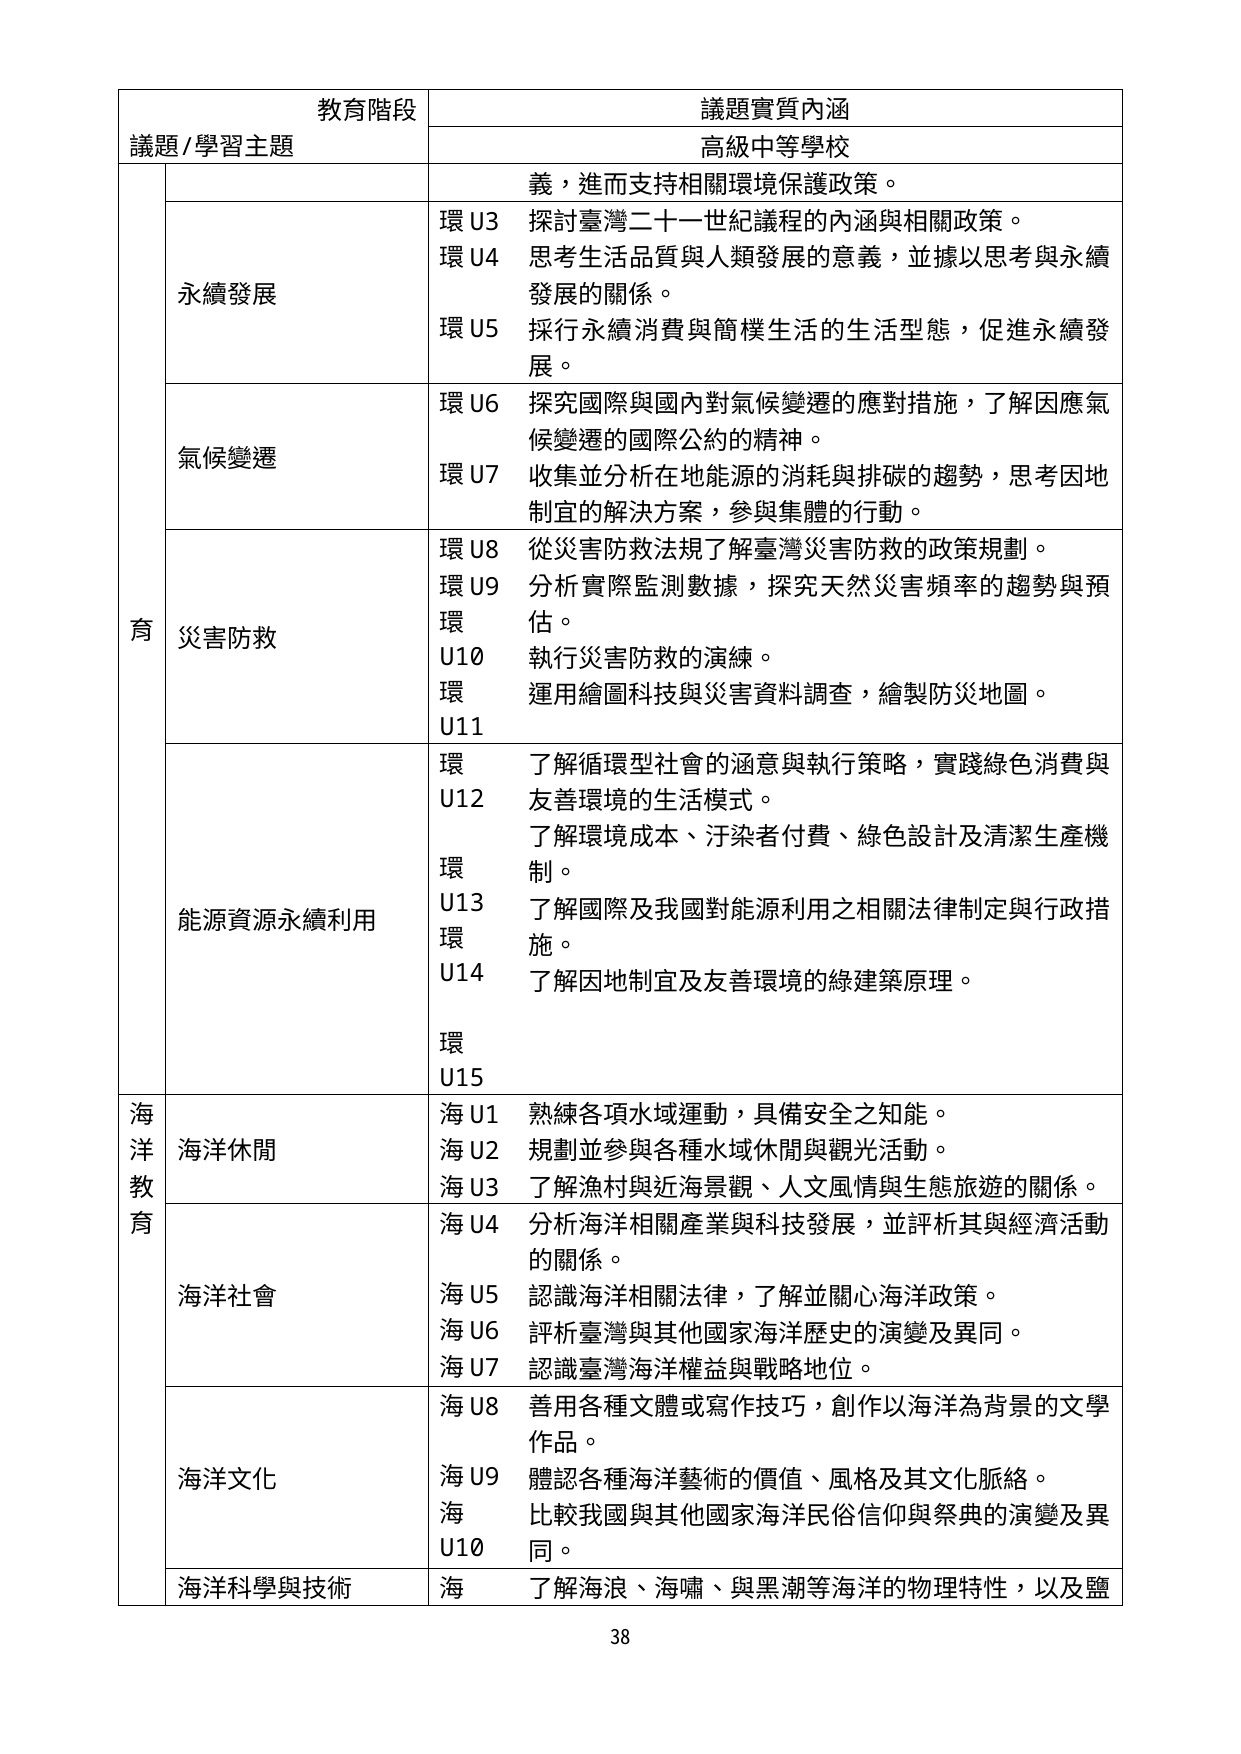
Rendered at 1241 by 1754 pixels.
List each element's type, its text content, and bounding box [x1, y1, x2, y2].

table_cell 海洋科學與技術 [166, 1569, 428, 1605]
table_cell 災害防救 [166, 530, 428, 743]
table_cell 環U6 環U7 [429, 384, 517, 529]
table_cell 熟練各項水域運動，具備安全之知能。 規劃並參與各種水域休閒與觀光活動。 了解漁村與近海景觀、人文風情與生態旅遊的關係。 [517, 1095, 1122, 1203]
table_cell 義，進而支持相關環境保護政策。 [517, 164, 1122, 201]
table_cell 環U8 環U9 環U10 環U11 [429, 530, 517, 743]
table_cell 環U3 環U4 環U5 [429, 202, 517, 383]
table_cell 海U1 海U2 海U3 [429, 1095, 517, 1203]
table_cell 了解循環型社會的涵意與執行策略，實踐綠色消費與友善環境的生活模式。 了解環境成本、汙染者付費、綠色設計及清潔生產機制。 了解國際及我國對能源利用之相關法律制定與行政措施。 了解因地制宜及友善環境的綠建築原理。 [517, 744, 1122, 1093]
table_cell 氣候變遷 [166, 384, 428, 529]
table_cell 海洋教育 [119, 1095, 165, 1605]
table_cell [429, 164, 517, 201]
table_cell 分析海洋相關產業與科技發展，並評析其與經濟活動的關係。 認識海洋相關法律，了解並關心海洋政策。 評析臺灣與其他國家海洋歷史的演變及異同。 認識臺灣海洋權益與戰略地位。 [517, 1204, 1122, 1386]
table_cell 育 [119, 164, 165, 1093]
table_cell 高級中等學校 [429, 127, 1122, 163]
table_cell 探究國際與國內對氣候變遷的應對措施，了解因應氣候變遷的國際公約的精神。 收集並分析在地能源的消耗與排碳的趨勢，思考因地制宜的解決方案，參與集體的行動。 [517, 384, 1122, 529]
table_cell 海洋社會 [166, 1204, 428, 1386]
table_cell 海洋文化 [166, 1387, 428, 1568]
table_cell 了解海浪、海嘯、與黑潮等海洋的物理特性，以及鹽 [517, 1569, 1122, 1605]
table_cell 永續發展 [166, 202, 428, 383]
table_header 教育階段 議題/學習主題 [119, 90, 428, 163]
table_cell 探討臺灣二十一世紀議程的內涵與相關政策。 思考生活品質與人類發展的意義，並據以思考與永續發展的關係。 採行永續消費與簡樸生活的生活型態，促進永續發展。 [517, 202, 1122, 383]
table_cell 從災害防救法規了解臺灣災害防救的政策規劃。 分析實際監測數據，探究天然災害頻率的趨勢與預估。 執行災害防救的演練。 運用繪圖科技與災害資料調查，繪製防災地圖。 [517, 530, 1122, 743]
table_cell 海U8 海U9 海U10 [429, 1387, 517, 1568]
table_cell 環U12 環U13 環U14 環U15 [429, 744, 517, 1093]
table_cell 海洋休閒 [166, 1095, 428, 1203]
table_cell 善用各種文體或寫作技巧，創作以海洋為背景的文學作品。 體認各種海洋藝術的價值、風格及其文化脈絡。 比較我國與其他國家海洋民俗信仰與祭典的演變及異同。 [517, 1387, 1122, 1568]
table_cell 能源資源永續利用 [166, 744, 428, 1093]
table_cell [166, 164, 428, 201]
table_header 議題實質內涵 [429, 90, 1122, 126]
table_cell 海U4 海U5 海U6 海U7 [429, 1204, 517, 1386]
table_cell 海 [429, 1569, 517, 1605]
